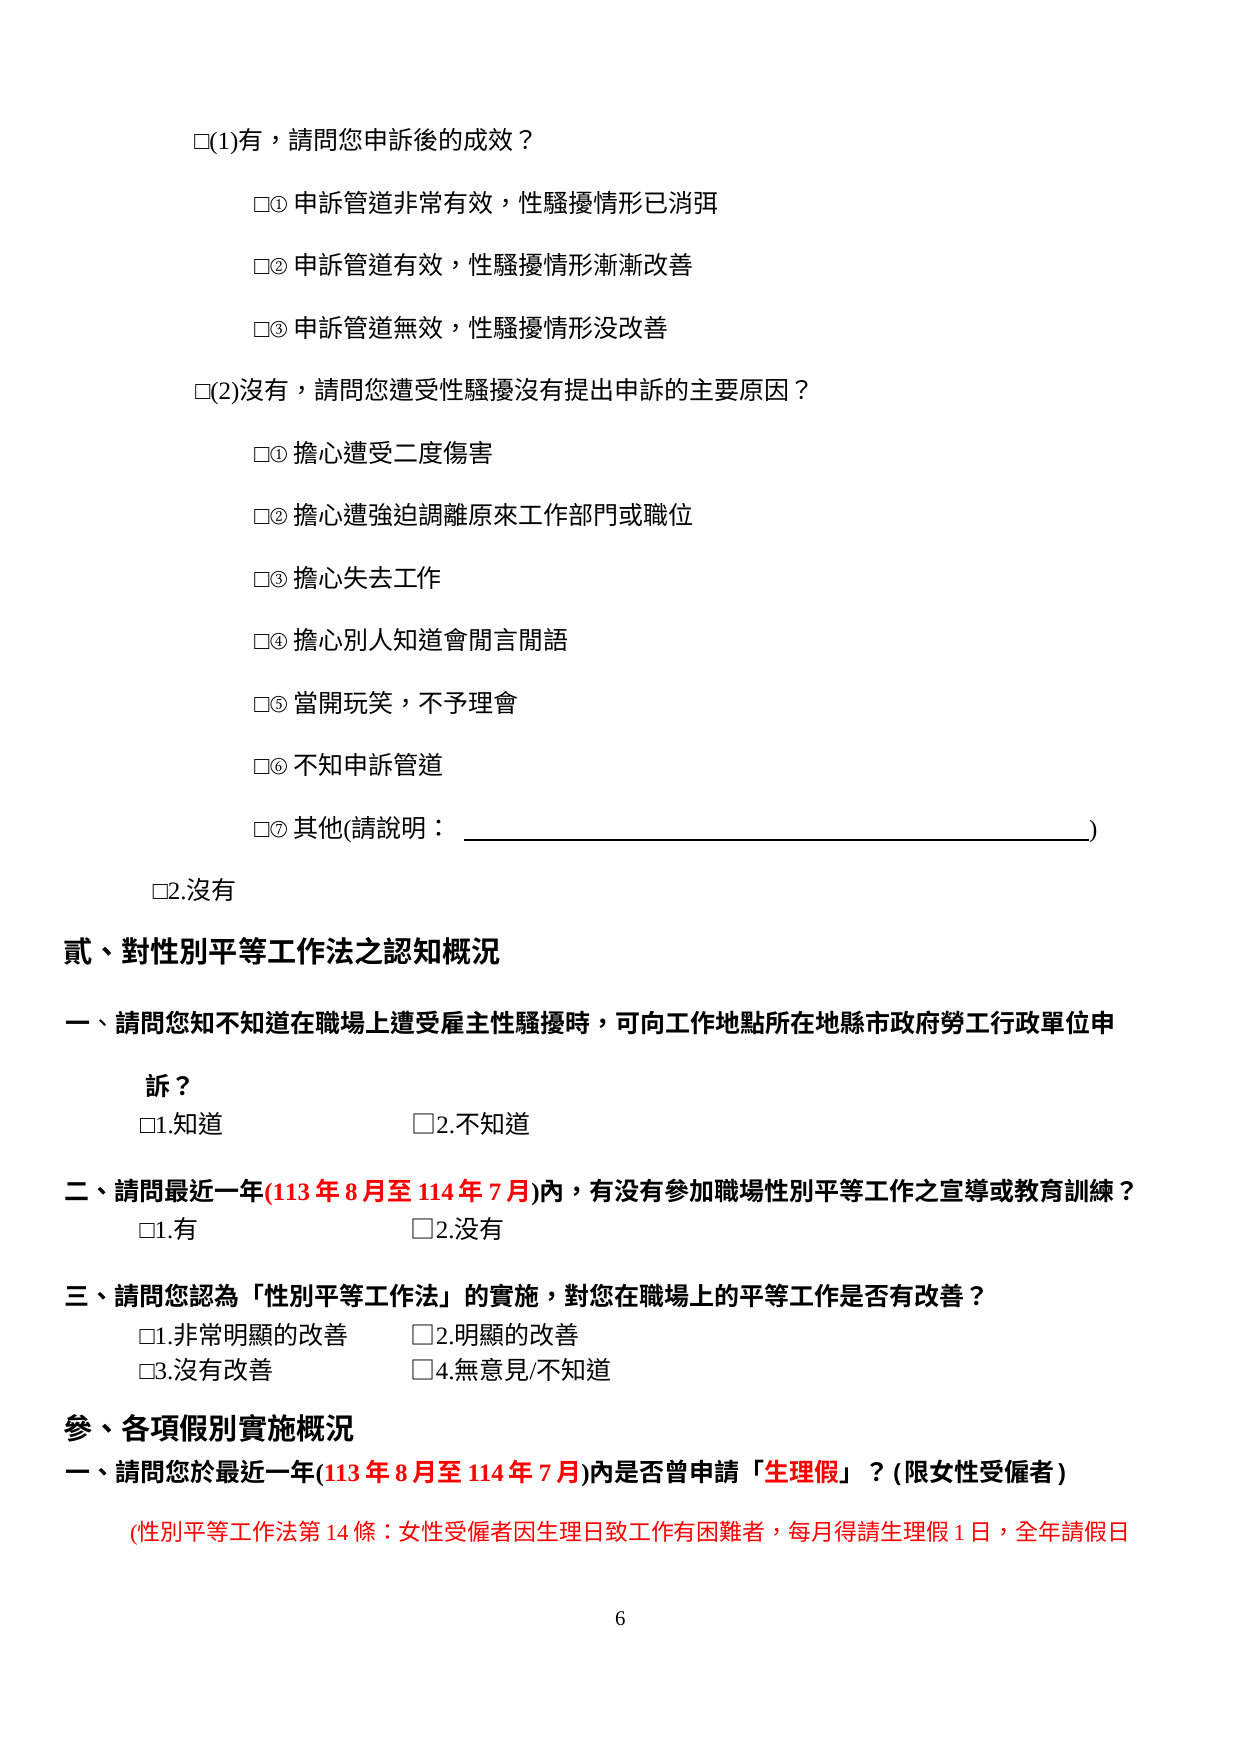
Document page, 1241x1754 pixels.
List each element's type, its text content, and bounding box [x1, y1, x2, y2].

text □1.非常明顯的改善 □2.明顯的改善 [139, 1316, 1140, 1351]
text □(2)沒有，請問您遭受性騷擾沒有提出申訴的主要原因？ [137, 347, 1140, 409]
text □①申訴管道非常有效，性騷擾情形已消弭 [138, 159, 1140, 222]
text □②申訴管道有效，性騷擾情形漸漸改善 [138, 222, 1140, 284]
text □⑤當開玩笑，不予理會 [137, 659, 1140, 722]
text 二、請問最近一年(113年8月至114年7月)內，有没有參加職場性別平等工作之宣導或教育訓練？ [64, 1148, 1193, 1210]
subtitle 貳、對性別平等工作法之認知概況 [63, 928, 1140, 971]
text □②擔心遭強迫調離原來工作部門或職位 [137, 472, 1140, 534]
text □2.沒有 [138, 847, 1140, 909]
text □1.知道 □2.不知道 [140, 1105, 1140, 1140]
text □⑥不知申訴管道 [137, 722, 1140, 784]
text □③申訴管道無效，性騷擾情形没改善 [138, 284, 1140, 347]
text □1.有 □2.没有 [139, 1210, 1140, 1246]
subtitle 參、各項假別實施概況 [63, 1405, 1140, 1448]
text 一、請問您於最近一年(113年8月至114年7月)內是否曾申請「生理假」？(限女性受僱者) [65, 1448, 1140, 1489]
text 一、請問您知不知道在職場上遭受雇主性騷擾時，可向工作地點所在地縣市政府勞工行政單位申訴？ [65, 980, 1140, 1105]
text □①擔心遭受二度傷害 [137, 409, 1140, 472]
text (性別平等工作法第14條：女性受僱者因生理日致工作有困難者，每月得請生理假1日，全年請假日 [130, 1489, 1140, 1552]
text □⑦其他(請說明： ) [137, 784, 1140, 847]
text 三、請問您認為「性別平等工作法」的實施，對您在職場上的平等工作是否有改善？ [64, 1253, 1156, 1316]
text □3.沒有改善 □4.無意見/不知道 [139, 1351, 1140, 1387]
text □④擔心別人知道會閒言閒語 [137, 597, 1140, 659]
text □(1)有，請問您申訴後的成效？ [100, 97, 1140, 159]
text □③擔心失去工作 [137, 534, 1140, 597]
